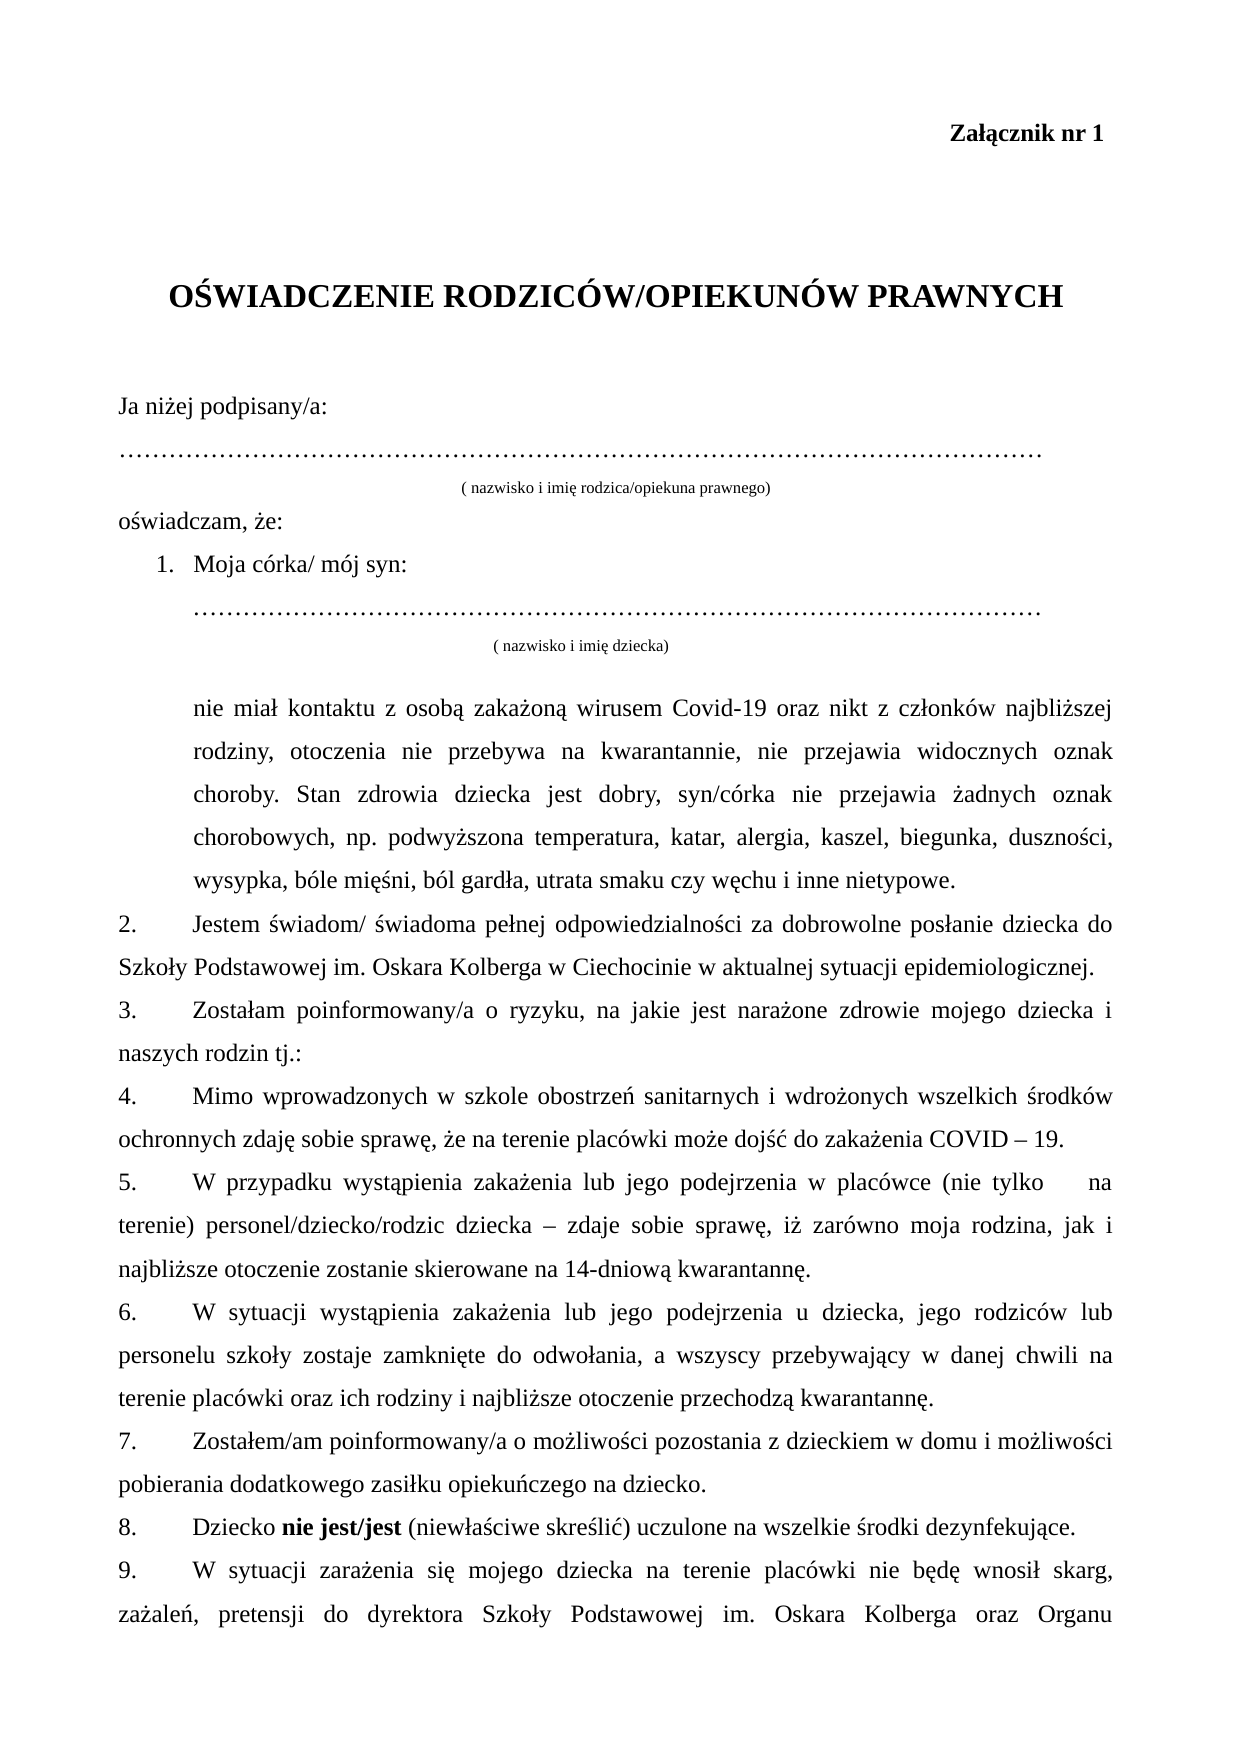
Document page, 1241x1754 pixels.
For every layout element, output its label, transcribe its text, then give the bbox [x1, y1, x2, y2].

text ………………………………………………………………………………………… [118, 592, 1122, 621]
text Ja niżej podpisany/a: [118, 391, 1122, 420]
list Dziecko nie jest/jest (niewłaściwe skreślić) uczulone na wszelkie środki dezynfekujące. [118, 1512, 1114, 1541]
list Jestem świadom/ świadoma pełnej odpowiedzialności za dobrowolne posłanie dziecka do Szkoły Podstawowej im. Oskara Kolberga w Ciechocinie w aktualnej sytuacji epidemiologicznej. [118, 909, 1114, 981]
list Moja córka/ mój syn: [156, 549, 1122, 578]
text ( nazwisko i imię dziecka) [118, 636, 1114, 655]
text OŚWIADCZENIE RODZICÓW/OPIEKUNÓW PRAWNYCH [118, 276, 1114, 314]
text nie miał kontaktu z osobą zakażoną wirusem Covid-19 oraz nikt z członków najbliższej rodziny, otoczenia nie przebywa na kwarantannie, nie przejawia widocznych oznak choroby. Stan zdrowia dziecka jest dobry, syn/córka nie przejawia żadnych oznak chorobowych, np. podwyższona temperatura, katar, alergia, kaszel, biegunka, duszności, wysypka, bóle mięśni, ból gardła, utrata smaku czy węchu i inne nietypowe. [193, 693, 1114, 894]
list Zostałam poinformowany/a o ryzyku, na jakie jest narażone zdrowie mojego dziecka i naszych rodzin tj.: [118, 995, 1114, 1067]
text ( nazwisko i imię rodzica/opiekuna prawnego) [118, 477, 1114, 497]
list W przypadku wystąpienia zakażenia lub jego podejrzenia w placówce (nie tylko na terenie) personel/dziecko/rodzic dziecka – zdaje sobie sprawę, iż zarówno moja rodzina, jak i najbliższe otoczenie zostanie skierowane na 14-dniową kwarantannę. [118, 1167, 1114, 1282]
list W sytuacji zarażenia się mojego dziecka na terenie placówki nie będę wnosił skarg, zażaleń, pretensji do dyrektora Szkoły Podstawowej im. Oskara Kolberga oraz Organu [118, 1556, 1114, 1627]
list Mimo wprowadzonych w szkole obostrzeń sanitarnych i wdrożonych wszelkich środków ochronnych zdaję sobie sprawę, że na terenie placówki może dojść do zakażenia COVID – 19. [118, 1081, 1114, 1153]
list W sytuacji wystąpienia zakażenia lub jego podejrzenia u dziecka, jego rodziców lub personelu szkoły zostaje zamknięte do odwołania, a wszyscy przebywający w danej chwili na terenie placówki oraz ich rodziny i najbliższe otoczenie przechodzą kwarantannę. [118, 1297, 1114, 1412]
list Zostałem/am poinformowany/a o możliwości pozostania z dzieckiem w domu i możliwości pobierania dodatkowego zasiłku opiekuńczego na dziecko. [118, 1426, 1114, 1498]
text ………………………………………………………………………………………………… [118, 434, 1122, 463]
list Załącznik nr 1 [156, 118, 1122, 147]
text oświadczam, że: [118, 506, 1122, 535]
